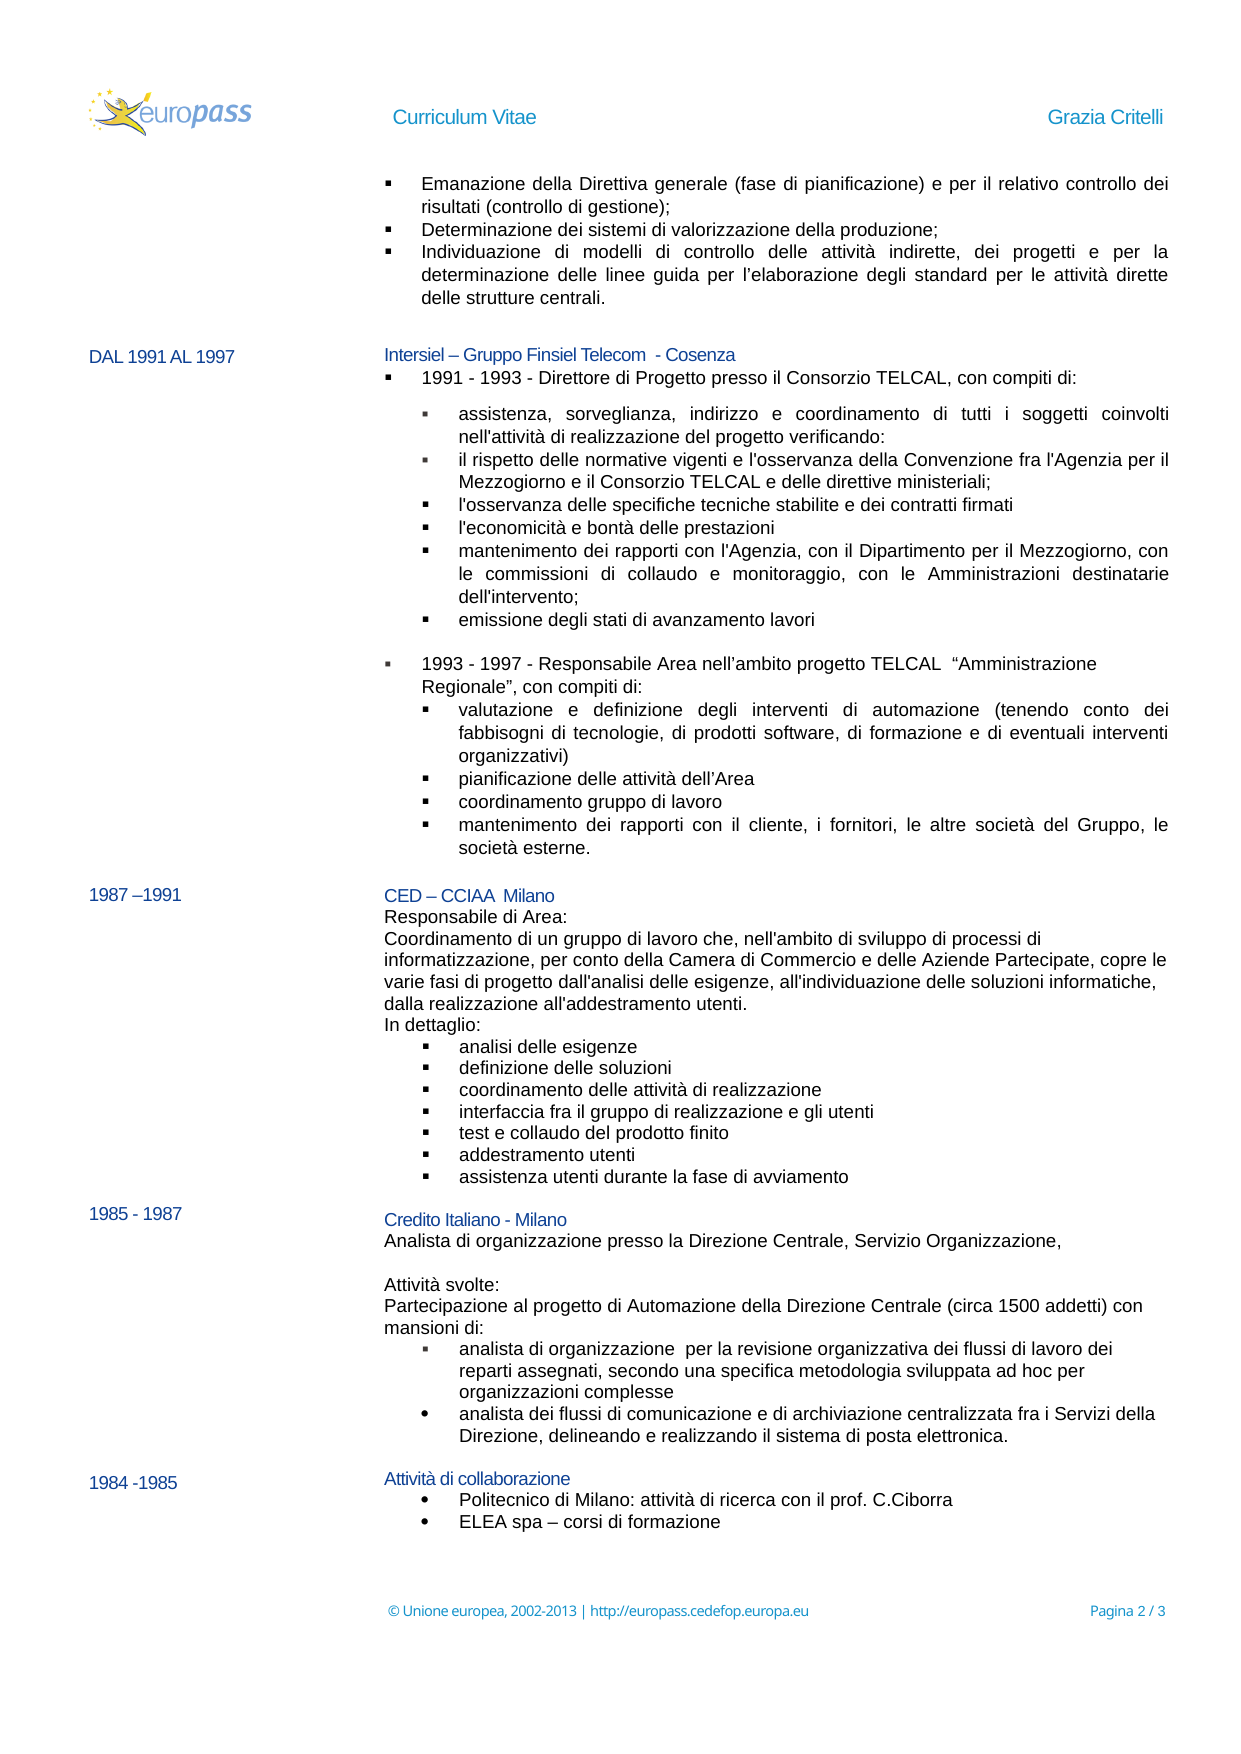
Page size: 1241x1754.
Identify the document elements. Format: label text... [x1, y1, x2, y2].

table_cell Consiel – Gruppo Finsiel Telecom - Roma Consulente per la progettazione e sviluppo di sistemi informativi; interventi organizzativi su progetti di informatizzazione; sistemi di controllo di gestione; gestione progetti operando principalmente nell’ambito del progetto di pianificazione e controllo presso il Ministero delle Finanze con incarichi nei gruppi di lavoro relativi a : Implementazione del sistema di Controllo di Gestione per l’Agenzia del Demanio Analisi organizzativa per la revisione dei processi dell’Agenzia delle Dogane a seguito delle trasformazioni derivanti dal D. Lgs. 300/99 Analisi e definizione del modello delle relazioni ed elaborazione di un modello di convenzione tra il Ministero delle Finanze e le Agenzie Fiscali a seguito delle trasformazioni derivanti dal D. Lgs 300/99 Analisi e realizzazione dei sistemi alimentanti del sistema di Contabilità analitica del Ministero delle Finanze e analisi delle strutture organizzative della funzione contabile – amministrativa. Emanazione della Direttiva generale (fase di pianificazione) e per il relativo controllo dei risultati (controllo di gestione); Determinazione dei sistemi di valorizzazione della produzione; Individuazione di modelli di controllo delle attività indirette, dei progetti e per la determinazione delle linee guida per l’elaborazione degli standard per le attività dirette delle strutture centrali. Intersiel – Gruppo Finsiel Telecom - Cosenza 1991 - 1993 - Direttore di Progetto presso il Consorzio TELCAL, con compiti di: assistenza, sorveglianza, indirizzo e coordinamento di tutti i soggetti coinvolti nell'attività di realizzazione del progetto verificando: il rispetto delle normative vigenti e l'osservanza della Convenzione fra l'Agenzia per il Mezzogiorno e il Consorzio TELCAL e delle direttive ministeriali; l'osservanza delle specifiche tecniche stabilite e dei contratti firmati l'economicità e bontà delle prestazioni mantenimento dei rapporti con l'Agenzia, con il Dipartimento per il Mezzogiorno, con le commissioni di collaudo e monitoraggio, con le Amministrazioni destinatarie dell'intervento; emissione degli stati di avanzamento lavori 1993 - 1997 - Responsabile Area nell’ambito progetto TELCAL “Amministrazione Regionale”, con compiti di: valutazione e definizione degli interventi di automazione (tenendo conto dei fabbisogni di tecnologie, di prodotti software, di formazione e di eventuali interventi organizzativi) pianificazione delle attività dell’Area coordinamento gruppo di lavoro mantenimento dei rapporti con il cliente, i fornitori, le altre società del Gruppo, le società esterne. CED – CCIAA Milano Responsabile di Area: Coordinamento di un gruppo di lavoro che, nell'ambito di sviluppo di processi di informatizzazione, per conto della Camera di Commercio e delle Aziende Partecipate, copre le varie fasi di progetto dall'analisi delle esigenze, all'individuazione delle soluzioni informatiche, dalla realizzazione all'addestramento utenti. In dettaglio: analisi delle esigenze definizione delle soluzioni coordinamento delle attività di realizzazione interfaccia fra il gruppo di realizzazione e gli utenti test e collaudo del prodotto finito addestramento utenti assistenza utenti durante la fase di avviamento Credito Italiano - Milano Analista di organizzazione presso la Direzione Centrale, Servizio Organizzazione, Attività svolte: Partecipazione al progetto di Automazione della Direzione Centrale (circa 1500 addetti) con mansioni di: analista di organizzazione per la revisione organizzativa dei flussi di lavoro dei reparti assegnati, secondo una specifica metodologia sviluppata ad hoc per organizzazioni complesse analista dei flussi di comunicazione e di archiviazione centralizzata fra i Servizi della Direzione, delineando e realizzando il sistema di posta elettronica. Attività di collaborazione Politecnico di Milano: attività di ricerca con il prof. C.Ciborra ELEA spa – corsi di formazione [384, 171, 1169, 1576]
table_cell Dal 1991 al 1997 1987 –1991 1985 - 1987 1984 -1985 [89, 171, 384, 1576]
